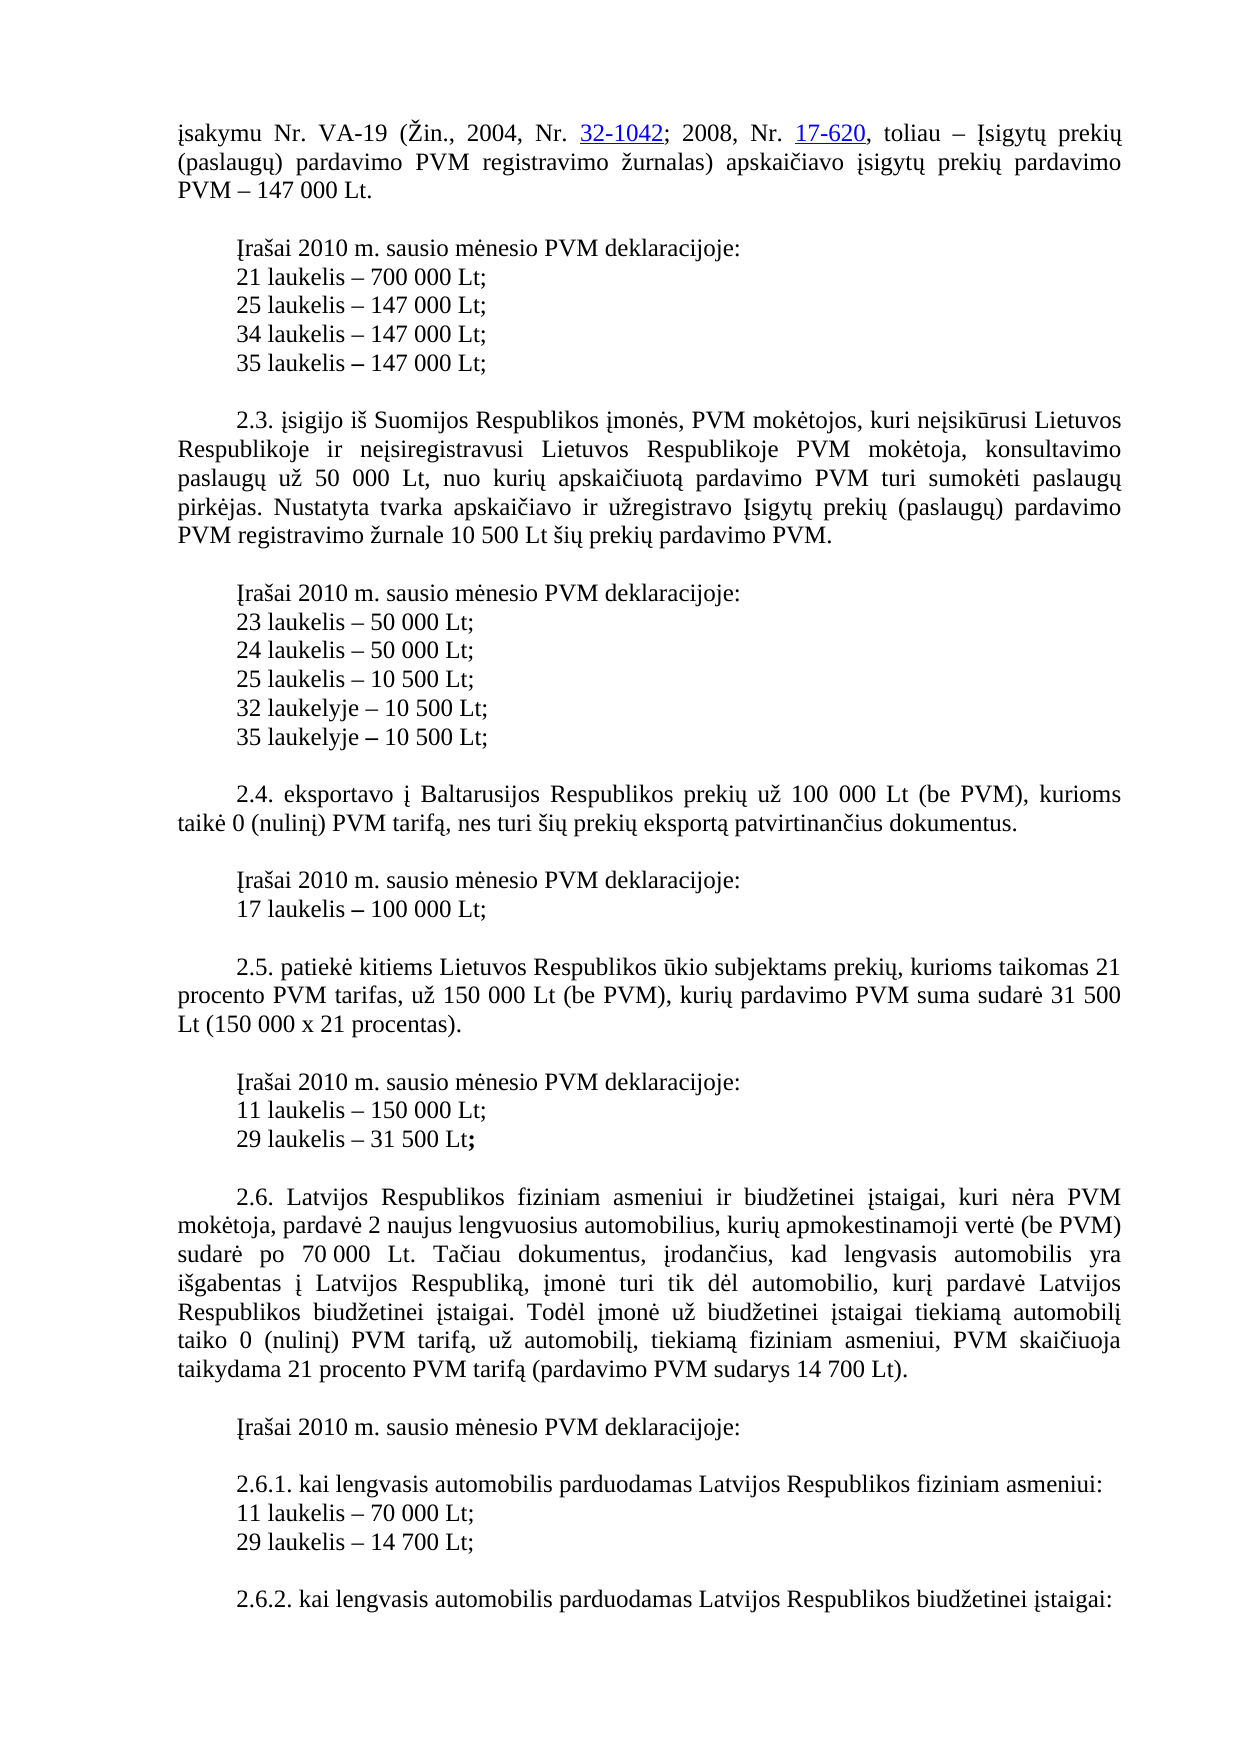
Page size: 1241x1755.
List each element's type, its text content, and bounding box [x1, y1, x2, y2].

text 2.6.2. kai lengvasis automobilis parduodamas Latvijos Respublikos biudžetinei įstaigai: [177, 1584, 1122, 1613]
text 35 laukelyje – 10 500 Lt; [177, 722, 1122, 751]
text 2.4. eksportavo į Baltarusijos Respublikos prekių už 100 000 Lt (be PVM), kurioms taikė 0 (nulinį) PVM tarifą, nes turi šių prekių eksportą patvirtinančius dokumentus. [177, 779, 1122, 837]
text 11 laukelis – 70 000 Lt; [177, 1498, 1122, 1527]
text 25 laukelis – 147 000 Lt; [177, 291, 1122, 319]
text 34 laukelis – 147 000 Lt; [177, 319, 1122, 348]
text Įrašai 2010 m. sausio mėnesio PVM deklaracijoje: [177, 866, 1122, 894]
text 2.6.1. kai lengvasis automobilis parduodamas Latvijos Respublikos fiziniam asmeniui: [177, 1469, 1122, 1498]
text 29 laukelis – 31 500 Lt; [177, 1124, 1122, 1153]
text 2.6. Latvijos Respublikos fiziniam asmeniui ir biudžetinei įstaigai, kuri nėra PVM mokėtoja, pardavė 2 naujus lengvuosius automobilius, kurių apmokestinamoji vertė (be PVM) sudarė po 70 000 Lt. Tačiau dokumentus, įrodančius, kad lengvasis automobilis yra išgabentas į Latvijos Respubliką, įmonė turi tik dėl automobilio, kurį pardavė Latvijos Respublikos biudžetinei įstaigai. Todėl įmonė už biudžetinei įstaigai tiekiamą automobilį taiko 0 (nulinį) PVM tarifą, už automobilį, tiekiamą fiziniam asmeniui, PVM skaičiuoja taikydama 21 procento PVM tarifą (pardavimo PVM sudarys 14 700 Lt). [177, 1182, 1122, 1383]
text 24 laukelis – 50 000 Lt; [177, 636, 1122, 664]
text 29 laukelis – 14 700 Lt; [177, 1527, 1122, 1556]
text 21 laukelis – 700 000 Lt; [177, 262, 1122, 291]
text 2.5. patiekė kitiems Lietuvos Respublikos ūkio subjektams prekių, kurioms taikomas 21 procento PVM tarifas, už 150 000 Lt (be PVM), kurių pardavimo PVM suma sudarė 31 500 Lt (150 000 x 21 procentas). [177, 952, 1122, 1038]
text 23 laukelis – 50 000 Lt; [177, 607, 1122, 636]
text 2.3. įsigijo iš Suomijos Respublikos įmonės, PVM mokėtojos, kuri neįsikūrusi Lietuvos Respublikoje ir neįsiregistravusi Lietuvos Respublikoje PVM mokėtoja, konsultavimo paslaugų už 50 000 Lt, nuo kurių apskaičiuotą pardavimo PVM turi sumokėti paslaugų pirkėjas. Nustatyta tvarka apskaičiavo ir užregistravo Įsigytų prekių (paslaugų) pardavimo PVM registravimo žurnale 10 500 Lt šių prekių pardavimo PVM. [177, 406, 1122, 549]
text 25 laukelis – 10 500 Lt; [177, 664, 1122, 693]
text Įrašai 2010 m. sausio mėnesio PVM deklaracijoje: [177, 1412, 1122, 1441]
text 17 laukelis – 100 000 Lt; [177, 894, 1122, 923]
text Įrašai 2010 m. sausio mėnesio PVM deklaracijoje: [177, 1067, 1122, 1096]
text Įrašai 2010 m. sausio mėnesio PVM deklaracijoje: [177, 233, 1122, 262]
text Įrašai 2010 m. sausio mėnesio PVM deklaracijoje: [177, 578, 1122, 607]
text 32 laukelyje – 10 500 Lt; [177, 693, 1122, 722]
text įsakymu Nr. VA-19 (Žin., 2004, Nr. 32-1042; 2008, Nr. 17-620, toliau – Įsigytų prekių (paslaugų) pardavimo PVM registravimo žurnalas) apskaičiavo įsigytų prekių pardavimo PVM – 147 000 Lt. [177, 118, 1122, 204]
text 11 laukelis – 150 000 Lt; [177, 1096, 1122, 1124]
text 35 laukelis – 147 000 Lt; [177, 348, 1122, 377]
